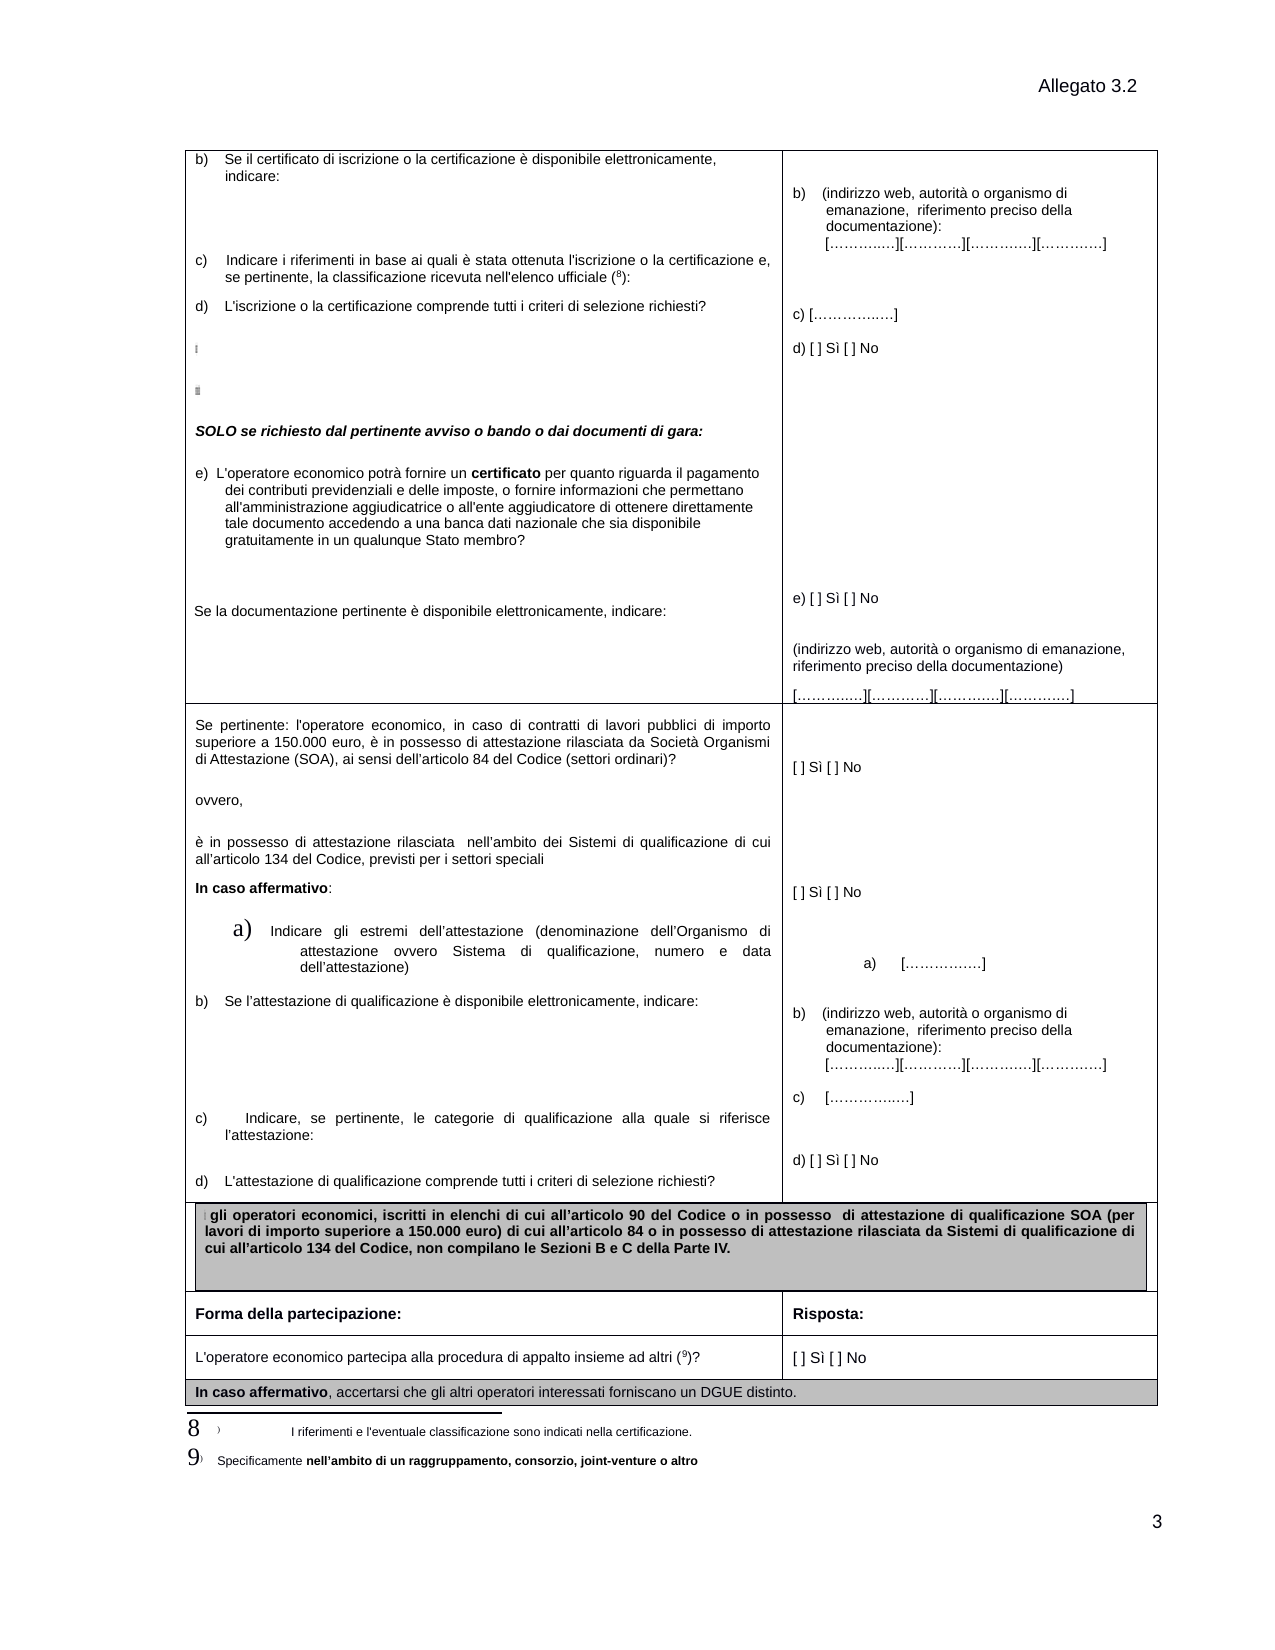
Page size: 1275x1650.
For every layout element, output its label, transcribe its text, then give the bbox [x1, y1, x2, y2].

table_cell Forma della partecipazione: [186, 1292, 782, 1335]
table_cell Se pertinente: l'operatore economico, in caso di contratti di lavori pubblici di importo superiore a 150.000 euro, è in possesso di attestazione rilasciata da Società Organismi di Attestazione (SOA), ai sensi dell’articolo 84 del Codice (settori ordinari)? ovvero, è in possesso di attestazione rilasciata nell’ambito dei Sistemi di qualificazione di cui all’articolo 134 del Codice, previsti per i settori speciali In caso affermativo: Indicare gli estremi dell’attestazione (denominazione dell’Organismo di attestazione ovvero Sistema di qualificazione, numero e data dell’attestazione) b) Se l’attestazione di qualificazione è disponibile elettronicamente, indicare: c) Indicare, se pertinente, le categorie di qualificazione alla quale si riferisce l’attestazione: d) L'attestazione di qualificazione comprende tutti i criteri di selezione richiesti? [186, 704, 782, 1202]
table_cell L'operatore economico partecipa alla procedura di appalto insieme ad altri ()? [186, 1336, 782, 1379]
table_cell In caso affermativo, accertarsi che gli altri operatori interessati forniscano un DGUE distinto. [186, 1380, 1157, 1405]
table_cell Risposta: [783, 1292, 1157, 1335]
table_cell Se pertinente: l'operatore economico è iscritto in un elenco ufficiale di imprenditori, fornitori, o prestatori di servizi o possiede una certificazione rilasciata da organismi accreditati, ai sensi dell’articolo 90 del Codice ? In caso affermativo: Rispondere compilando le altre parti di questa sezione, la sezione B e, ove pertinente, la sezione C della presente parte, la parte III, la parte V se applicabile, e in ogni caso compilare e firmare la parte VI. Indicare la denominazione dell'elenco o del certificato e, se pertinente, il pertinente numero di iscrizione o della certificazione b) Se il certificato di iscrizione o la certificazione è disponibile elettronicamente, indicare: c) Indicare i riferimenti in base ai quali è stata ottenuta l'iscrizione o la certificazione e, se pertinente, la classificazione ricevuta nell'elenco ufficiale (): d) L'iscrizione o la certificazione comprende tutti i criteri di selezione richiesti? In caso di risposta negativa alla lettera d): Inserire inoltre tutte le informazioni mancanti nella parte IV, sezione A, B, C, o D secondo il caso SOLO se richiesto dal pertinente avviso o bando o dai documenti di gara: e) L'operatore economico potrà fornire un certificato per quanto riguarda il pagamento dei contributi previdenziali e delle imposte, o fornire informazioni che permettano all'amministrazione aggiudicatrice o all'ente aggiudicatore di ottenere direttamente tale documento accedendo a una banca dati nazionale che sia disponibile gratuitamente in un qualunque Stato membro? Se la documentazione pertinente è disponibile elettronicamente, indicare: [186, 151, 782, 703]
table_cell [ ] Sì [ ] No [783, 1336, 1157, 1379]
table_cell b) (indirizzo web, autorità o organismo di emanazione, riferimento preciso della documentazione): [………..…][…………][……….…][……….…] c) […………..…] d) [ ] Sì [ ] No e) [ ] Sì [ ] No (indirizzo web, autorità o organismo di emanazione, riferimento preciso della documentazione) [………..…][…………][……….…][……….…] [783, 151, 1157, 703]
table_cell [ ] Sì [ ] No [ ] Sì [ ] No [………….…] b) (indirizzo web, autorità o organismo di emanazione, riferimento preciso della documentazione): [………..…][…………][……….…][……….…] c) […………..…] d) [ ] Sì [ ] No [783, 704, 1157, 1202]
